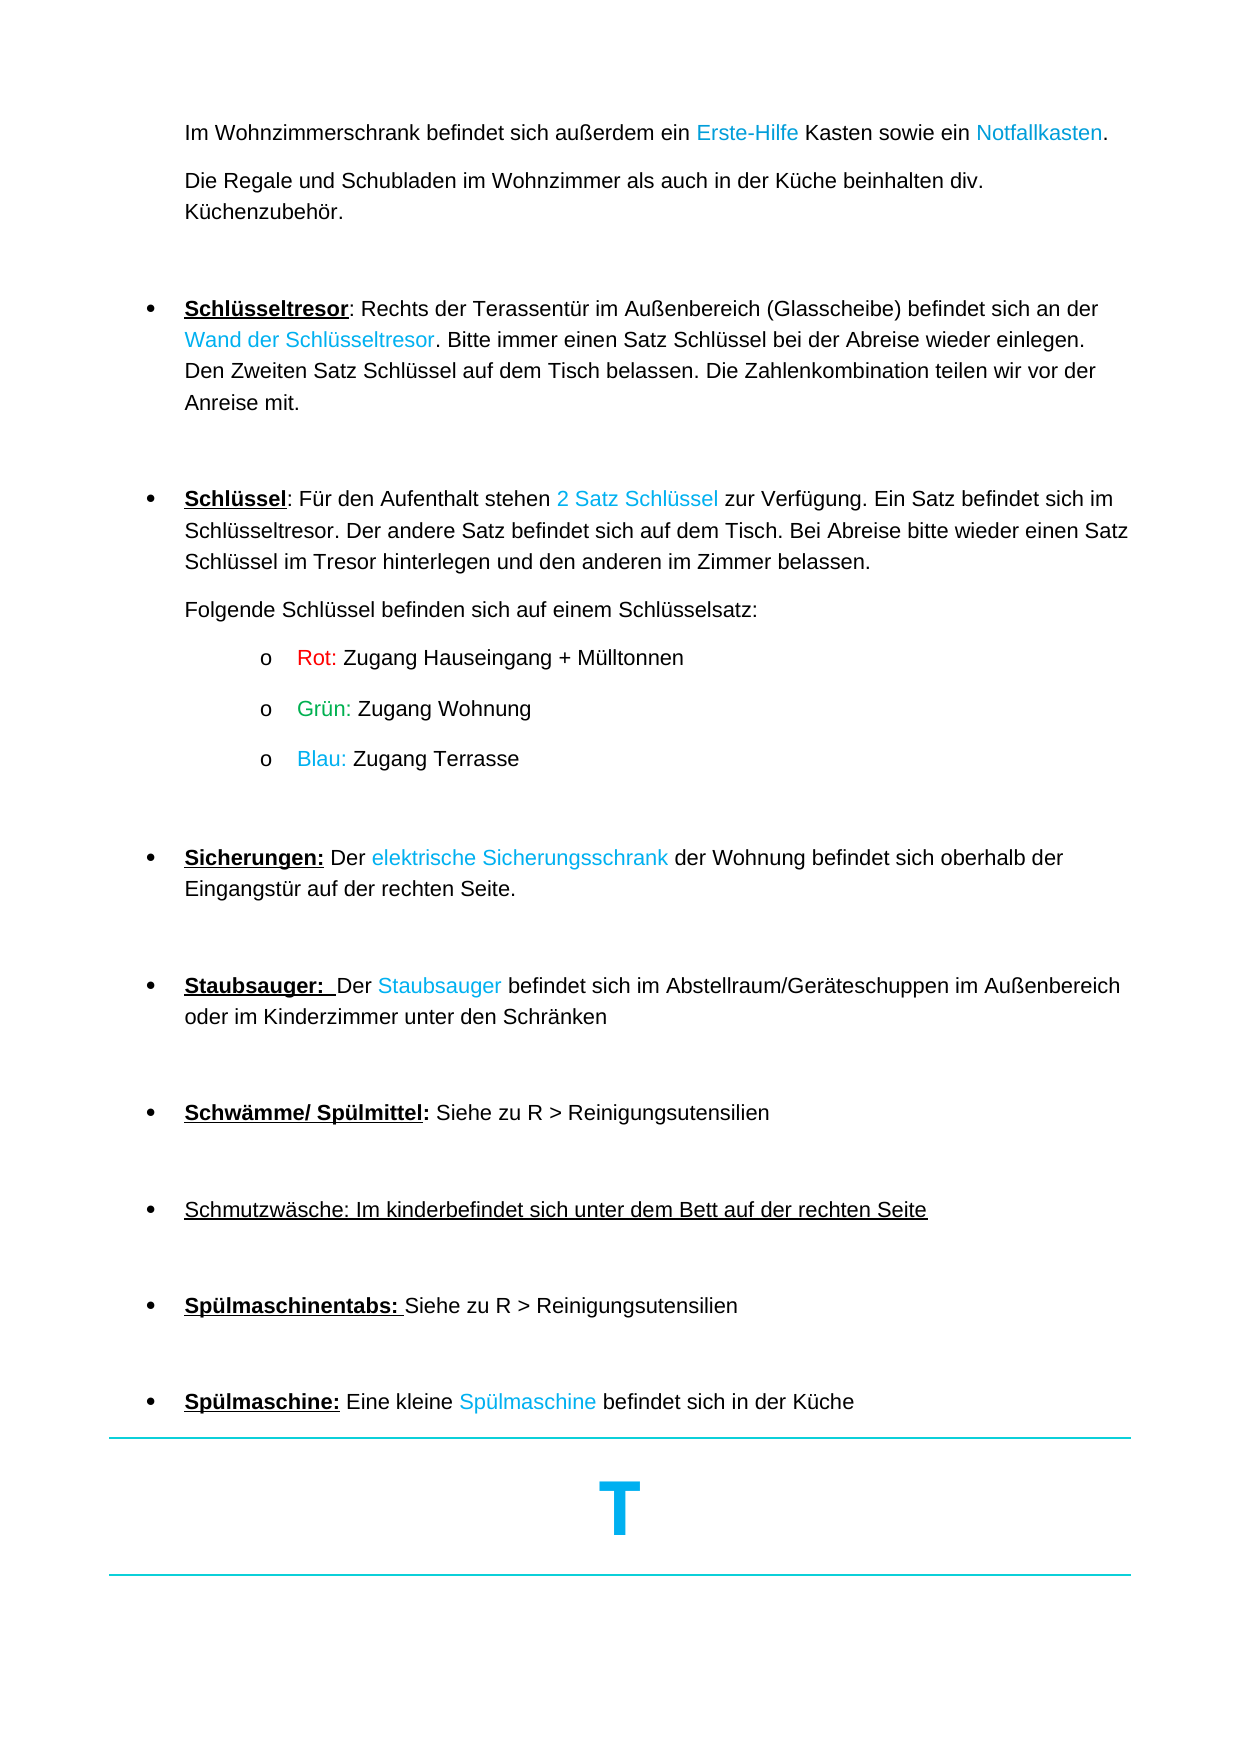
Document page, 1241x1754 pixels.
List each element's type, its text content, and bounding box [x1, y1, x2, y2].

list Spülmaschine: Eine kleine Spülmaschine befindet sich in der Küche [147, 1389, 1131, 1414]
list Grün: Zugang Wohnung [259, 696, 1131, 723]
list Spülmaschinentabs: Siehe zu R > Reinigungsutensilien [147, 1293, 1131, 1318]
list Folgende Schlüssel befinden sich auf einem Schlüsselsatz: [184, 597, 1131, 622]
list Sicherungen: Der elektrische Sicherungsschrank der Wohnung befindet sich oberhalb der Eingangstür auf der rechten Seite. [147, 845, 1131, 902]
list Schwämme/ Spülmittel: Siehe zu R > Reinigungsutensilien [147, 1100, 1131, 1126]
list Schlüsseltresor: Rechts der Terassentür im Außenbereich (Glasscheibe) befindet sich an der Wand der Schlüsseltresor. Bitte immer einen Satz Schlüssel bei der Abreise wieder einlegen. Den Zweiten Satz Schlüssel auf dem Tisch belassen. Die Zahlenkombination teilen wir vor der Anreise mit. [147, 295, 1131, 415]
list Blau: Zugang Terrasse [259, 746, 1131, 773]
list Rot: Zugang Hauseingang + Mülltonnen [259, 645, 1131, 672]
title T [109, 1439, 1131, 1574]
list Die Regale und Schubladen im Wohnzimmer als auch in der Küche beinhalten div. Küchenzubehör. [184, 168, 1131, 224]
list Im Wohnzimmerschrank befindet sich außerdem ein Erste-Hilfe Kasten sowie ein Notfallkasten. [184, 119, 1131, 145]
list Staubsauger: Der Staubsauger befindet sich im Abstellraum/Geräteschuppen im Außenbereich oder im Kinderzimmer unter den Schränken [147, 973, 1131, 1029]
list Schmutzwäsche: Im kinderbefindet sich unter dem Bett auf der rechten Seite [147, 1197, 1131, 1222]
list Schlüssel: Für den Aufenthalt stehen 2 Satz Schlüssel zur Verfügung. Ein Satz befindet sich im Schlüsseltresor. Der andere Satz befindet sich auf dem Tisch. Bei Abreise bitte wieder einen Satz Schlüssel im Tresor hinterlegen und den anderen im Zimmer belassen. [147, 486, 1131, 574]
